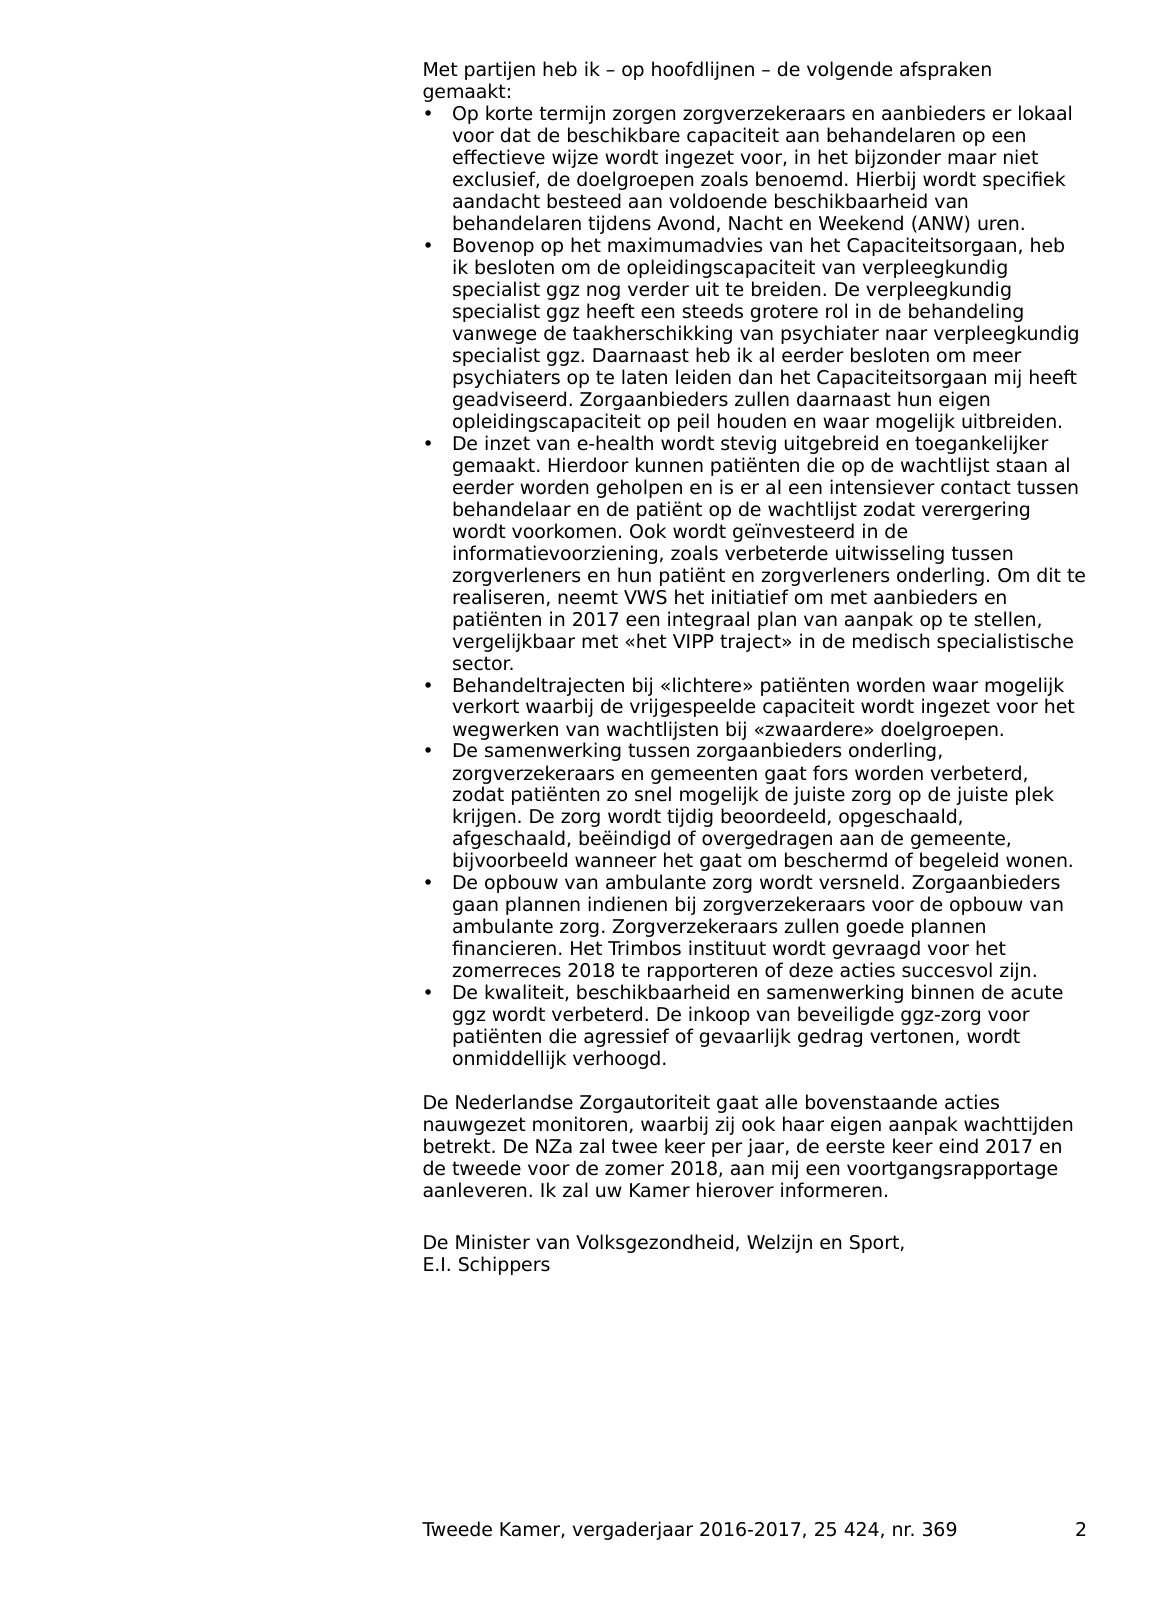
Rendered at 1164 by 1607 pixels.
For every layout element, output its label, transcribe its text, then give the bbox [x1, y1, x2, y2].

text • Bovenop op het maximumadvies van het Capaciteitsorgaan, heb ik besloten om de opleidingscapaciteit van verpleegkundig specialist ggz nog verder uit te breiden. De verpleegkundig specialist ggz heeft een steeds grotere rol in de behandeling vanwege de taakherschikking van psychiater naar verpleegkundig specialist ggz. Daarnaast heb ik al eerder besloten om meer psychiaters op te laten leiden dan het Capaciteitsorgaan mij heeft geadviseerd. Zorgaanbieders zullen daarnaast hun eigen opleidingscapaciteit op peil houden en waar mogelijk uitbreiden. [422, 235, 1087, 433]
text • De samenwerking tussen zorgaanbieders onderling, zorgverzekeraars en gemeenten gaat fors worden verbeterd, zodat patiënten zo snel mogelijk de juiste zorg op de juiste plek krijgen. De zorg wordt tijdig beoordeeld, opgeschaald, afgeschaald, beëindigd of overgedragen aan de gemeente, bijvoorbeeld wanneer het gaat om beschermd of begeleid wonen. [422, 740, 1087, 872]
text • De kwaliteit, beschikbaarheid en samenwerking binnen de acute ggz wordt verbeterd. De inkoop van beveiligde ggz-zorg voor patiënten die agressief of gevaarlijk gedrag vertonen, wordt onmiddellijk verhoogd. [422, 982, 1087, 1070]
text • De opbouw van ambulante zorg wordt versneld. Zorgaanbieders gaan plannen indienen bij zorgverzekeraars voor de opbouw van ambulante zorg. Zorgverzekeraars zullen goede plannen financieren. Het Trimbos instituut wordt gevraagd voor het zomerreces 2018 te rapporteren of deze acties succesvol zijn. [422, 872, 1087, 982]
text Met partijen heb ik – op hoofdlijnen – de volgende afspraken gemaakt: [422, 59, 1087, 103]
text De Nederlandse Zorgautoriteit gaat alle bovenstaande acties nauwgezet monitoren, waarbij zij ook haar eigen aanpak wachttijden betrekt. De NZa zal twee keer per jaar, de eerste keer eind 2017 en de tweede voor de zomer 2018, aan mij een voortgangsrapportage aanleveren. Ik zal uw Kamer hierover informeren. [422, 1092, 1087, 1202]
text • Behandeltrajecten bij «lichtere» patiënten worden waar mogelijk verkort waarbij de vrijgespeelde capaciteit wordt ingezet voor het wegwerken van wachtlijsten bij «zwaardere» doelgroepen. [422, 674, 1087, 740]
text • De inzet van e-health wordt stevig uitgebreid en toegankelijker gemaakt. Hierdoor kunnen patiënten die op de wachtlijst staan al eerder worden geholpen en is er al een intensiever contact tussen behandelaar en de patiënt op de wachtlijst zodat verergering wordt voorkomen. Ook wordt geïnvesteerd in de informatievoorziening, zoals verbeterde uitwisseling tussen zorgverleners en hun patiënt en zorgverleners onderling. Om dit te realiseren, neemt VWS het initiatief om met aanbieders en patiënten in 2017 een integraal plan van aanpak op te stellen, vergelijkbaar met «het VIPP traject» in de medisch specialistische sector. [422, 433, 1087, 674]
text • Op korte termijn zorgen zorgverzekeraars en aanbieders er lokaal voor dat de beschikbare capaciteit aan behandelaren op een effectieve wijze wordt ingezet voor, in het bijzonder maar niet exclusief, de doelgroepen zoals benoemd. Hierbij wordt specifiek aandacht besteed aan voldoende beschikbaarheid van behandelaren tijdens Avond, Nacht en Weekend (ANW) uren. [422, 103, 1087, 235]
text De Minister van Volksgezondheid, Welzijn en Sport, E.I. Schippers [422, 1232, 1087, 1276]
